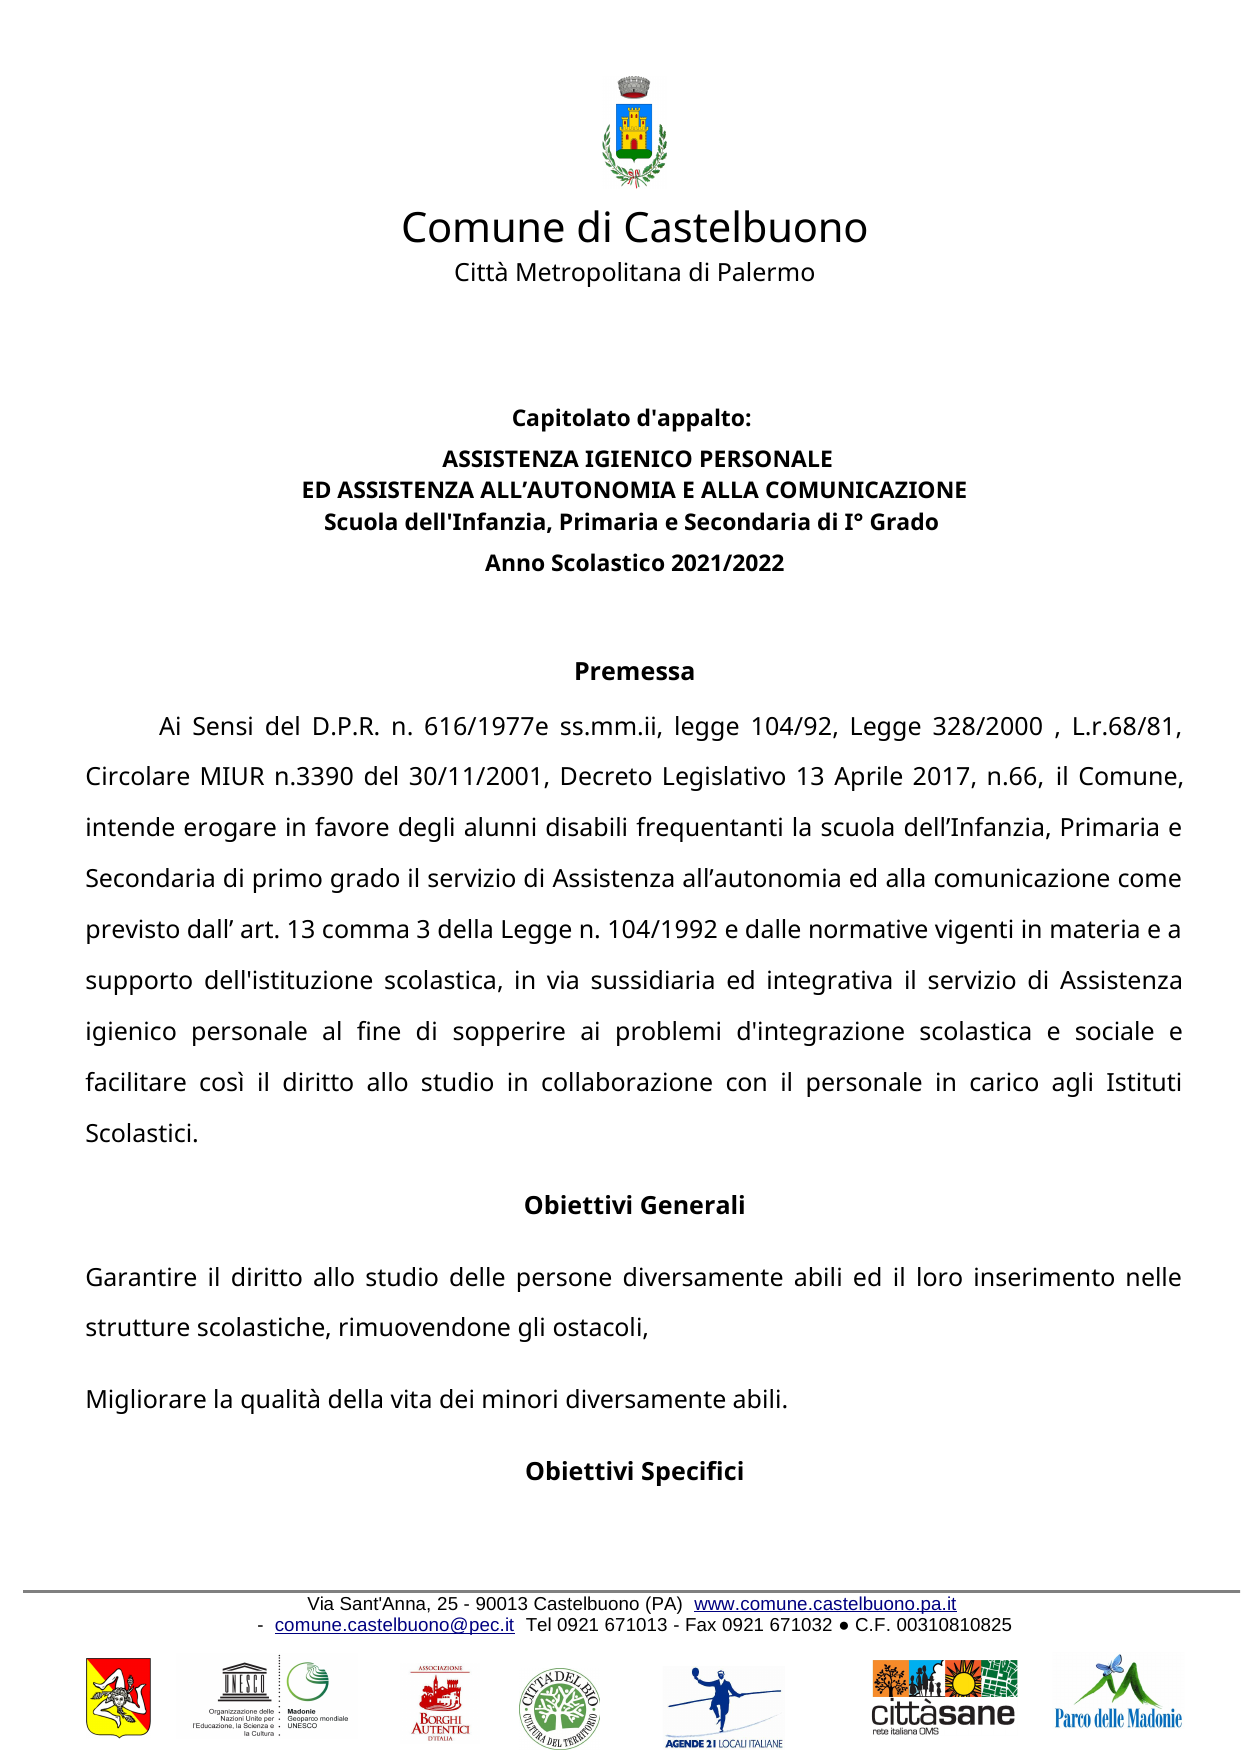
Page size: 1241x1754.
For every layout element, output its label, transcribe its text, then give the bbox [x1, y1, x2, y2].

text Premessa [85, 654, 1184, 688]
text Garantire il diritto allo studio delle persone diversamente abili ed il loro inserimento nelle strutture scolastiche, rimuovendone gli ostacoli, [85, 1259, 1184, 1344]
picture [175, 1653, 359, 1739]
text Anno Scolastico 2021/2022 [85, 547, 1184, 578]
text ED ASSISTENZA ALL’AUTONOMIA E ALLA COMUNICAZIONE [85, 474, 1184, 506]
picture [602, 76, 667, 189]
text Migliorare la qualità della vita dei minori diversamente abili. [85, 1382, 1184, 1416]
picture [86, 1658, 151, 1739]
text Ai Sensi del D.P.R. n. 616/1977e ss.mm.ii, legge 104/92, Legge 328/2000 , L.r.68/81, Circolare MIUR n.3390 del 30/11/2001, Decreto Legislativo 13 Aprile 2017, n.66, il Comune, intende erogare in favore degli alunni disabili frequentanti la scuola dell’Infanzia, Primaria e Secondaria di primo grado il servizio di Assistenza all’autonomia ed alla comunicazione come previsto dall’ art. 13 comma 3 della Legge n. 104/1992 e dalle normative vigenti in materia e a supporto dell'istituzione scolastica, in via sussidiaria ed integrativa il servizio di Assistenza igienico personale al fine di sopperire ai problemi d'integrazione scolastica e sociale e facilitare così il diritto allo studio in collaborazione con il personale in carico agli Istituti Scolastici. [85, 708, 1184, 1150]
text Scuola dell'Infanzia, Primaria e Secondaria di I° Grado [85, 506, 1184, 537]
picture [1052, 1652, 1185, 1729]
text Capitolato d'appalto: [85, 402, 1184, 433]
picture [871, 1660, 1018, 1736]
picture [662, 1666, 786, 1750]
picture [399, 1663, 481, 1744]
text Obiettivi Generali [85, 1188, 1184, 1222]
picture [519, 1668, 600, 1750]
text ASSISTENZA IGIENICO PERSONALE [85, 443, 1184, 474]
text Obiettivi Specifici [85, 1454, 1184, 1488]
